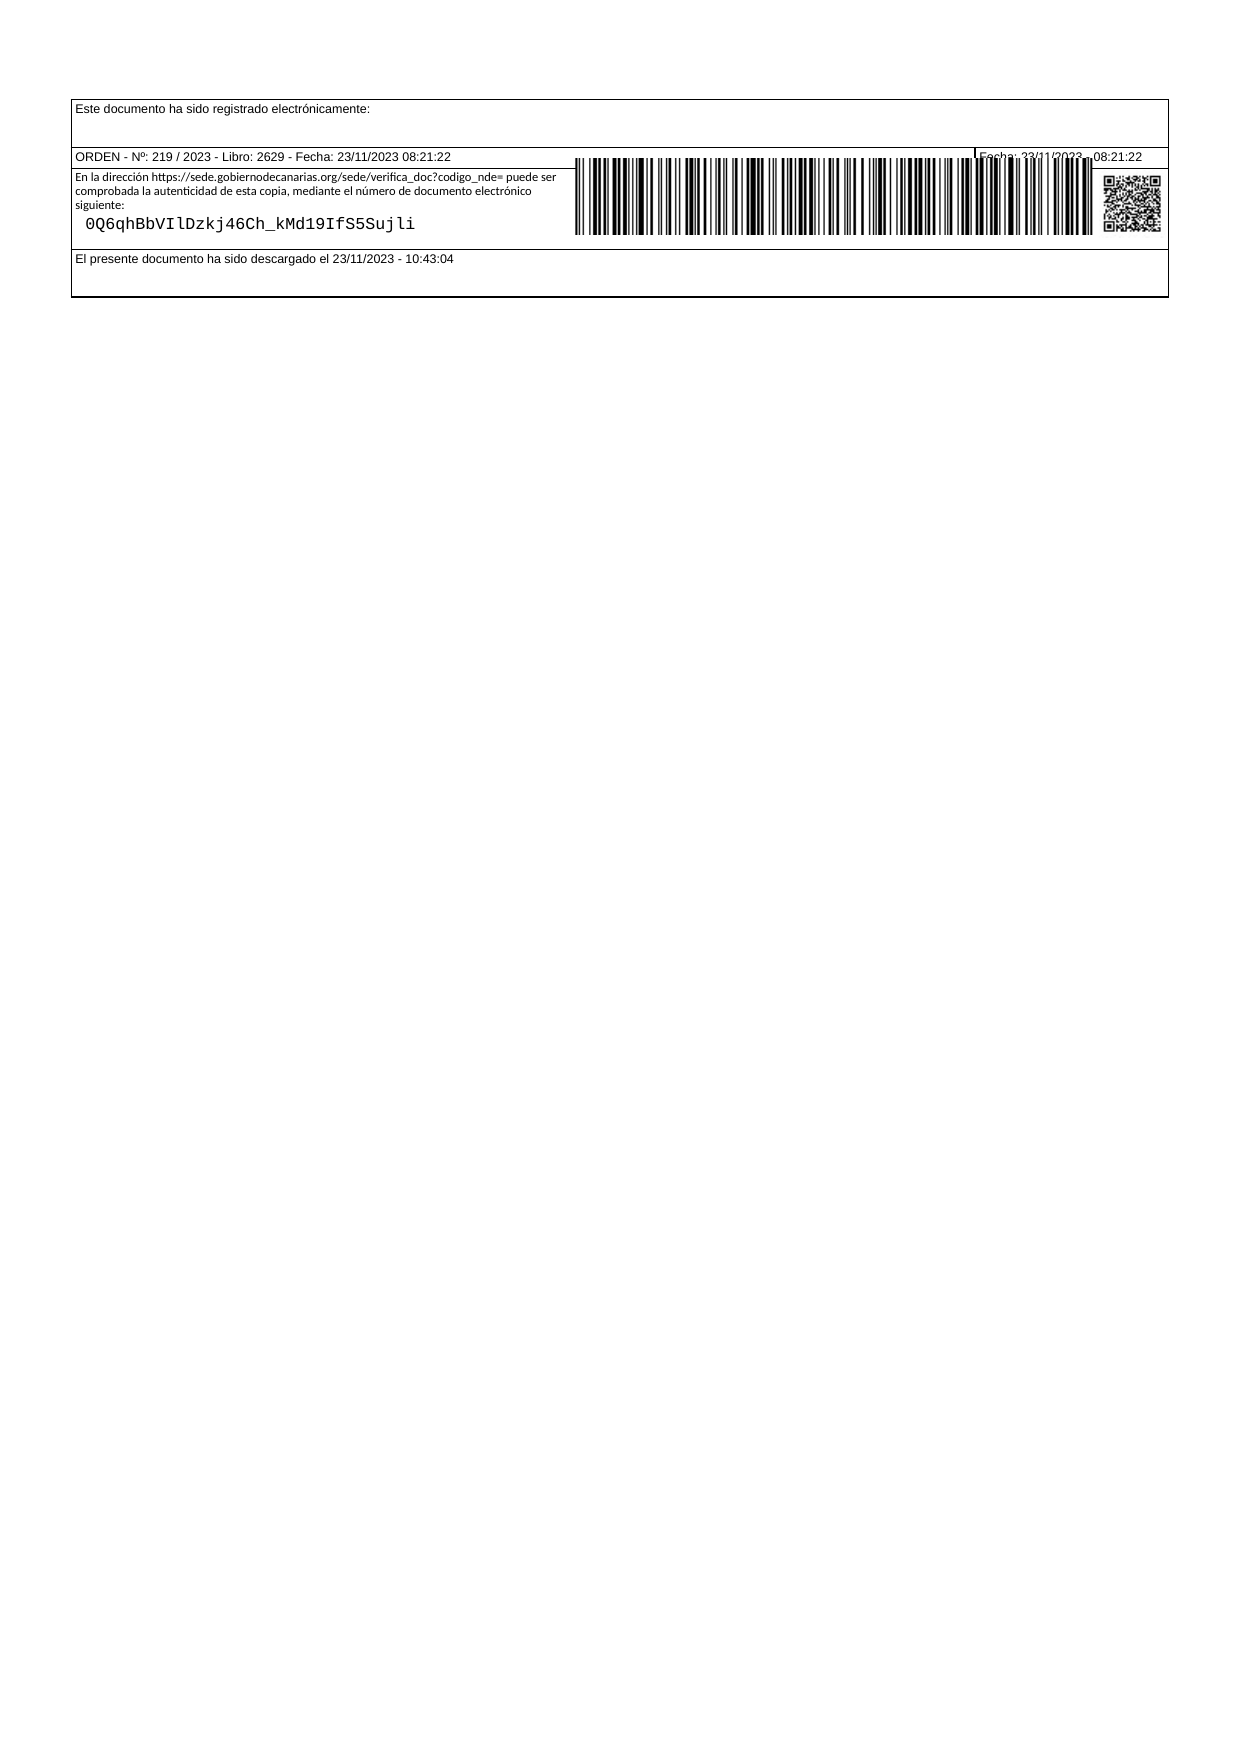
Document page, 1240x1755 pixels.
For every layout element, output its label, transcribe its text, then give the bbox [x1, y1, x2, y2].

table_cell [975, 250, 1168, 296]
table_cell El presente documento ha sido descargado el 23/11/2023 - 10:43:04 [72, 250, 975, 296]
table_cell En la dirección https://sede.gobiernodecanarias.org/sede/verifica_doc?codigo_nde= puede ser comprobada la autenticidad de esta copia, mediante el número de documento electrónico siguiente: 0Q6qhBbVIlDzkj46Ch_kMd19IfS5Sujli [72, 169, 975, 248]
table_cell Fecha: 23/11/2023 - 08:21:22 [976, 148, 1168, 168]
table_cell [975, 100, 1168, 147]
table_cell [975, 169, 1168, 248]
table_cell ORDEN - Nº: 219 / 2023 - Libro: 2629 - Fecha: 23/11/2023 08:21:22 [72, 148, 974, 168]
table_cell Este documento ha sido registrado electrónicamente: [72, 100, 975, 147]
